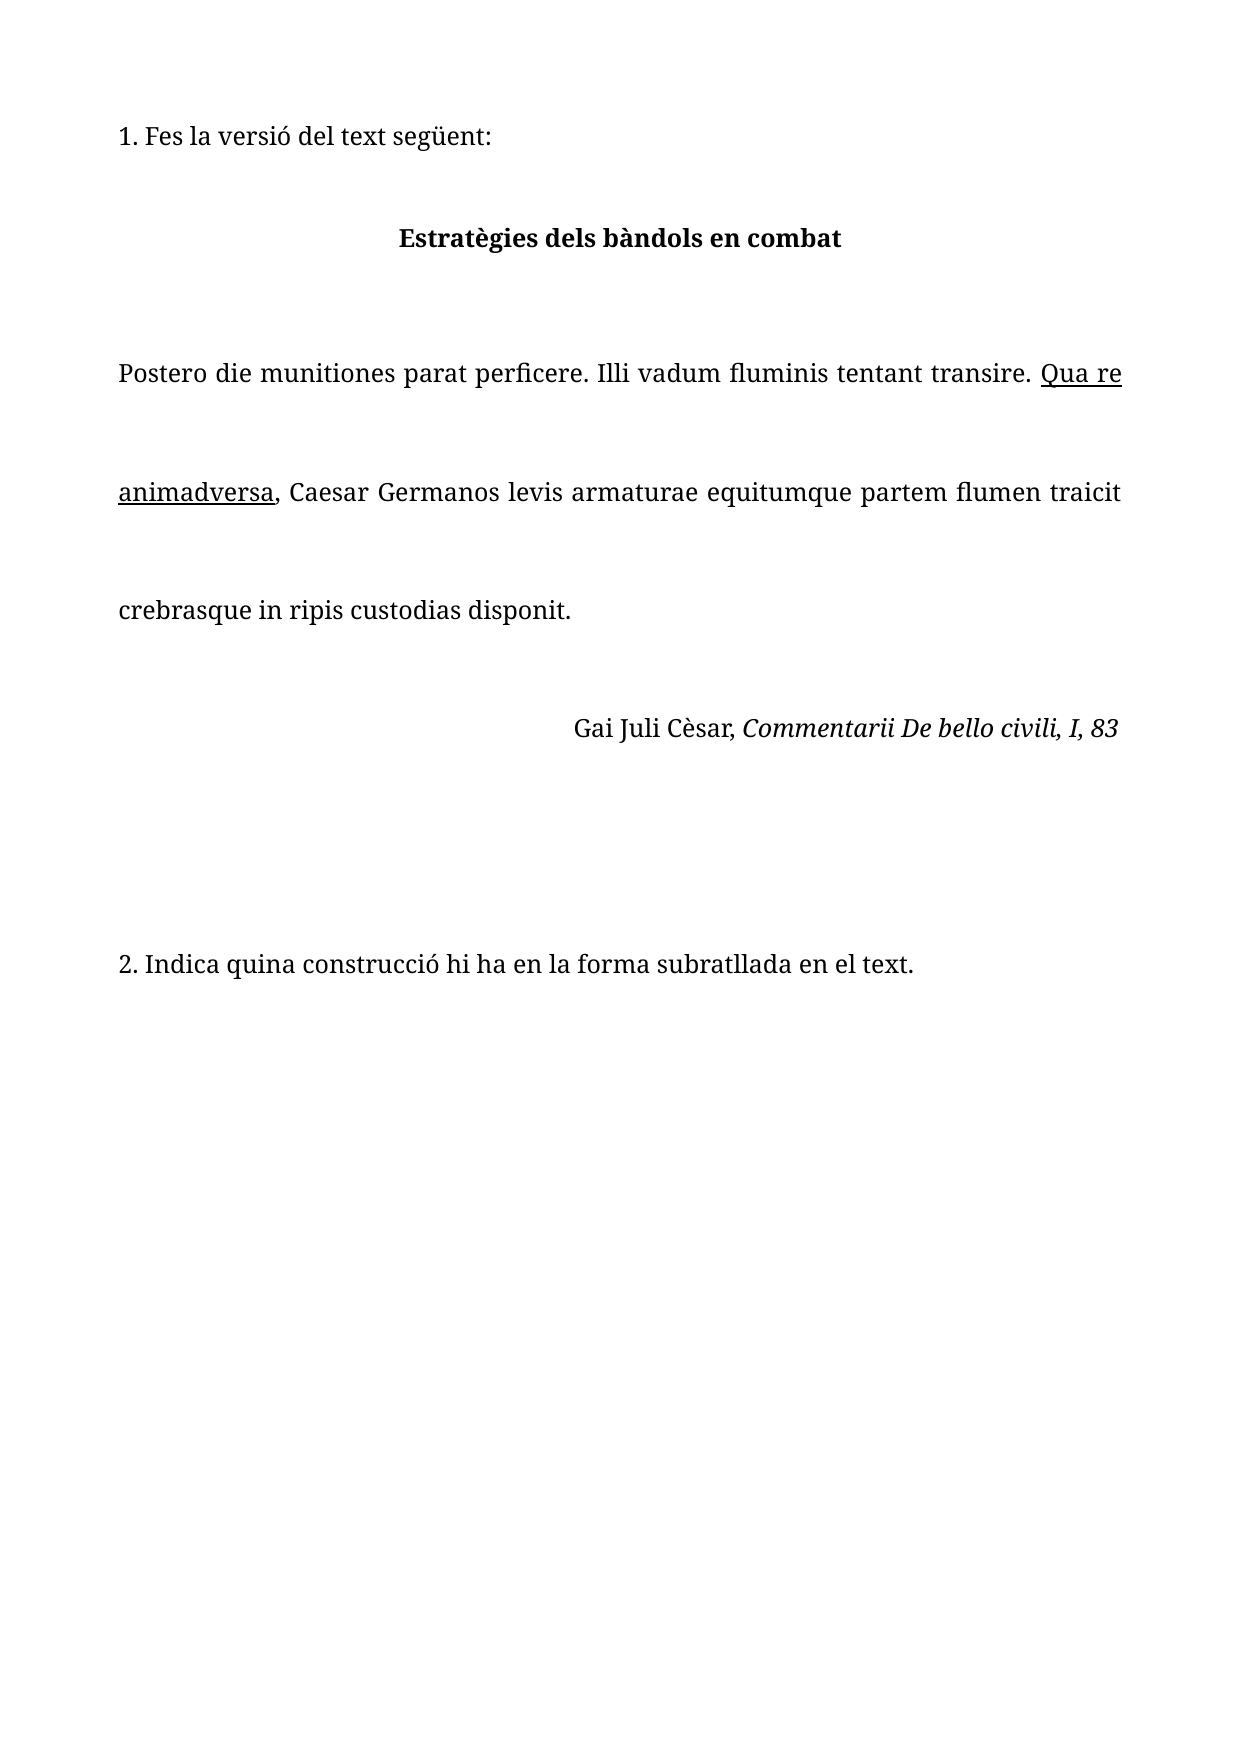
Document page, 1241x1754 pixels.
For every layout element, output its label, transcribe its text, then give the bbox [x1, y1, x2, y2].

text Postero die munitiones parat perficere. Illi vadum fluminis tentant transire. Qua re animadversa, Caesar Germanos levis armaturae equitumque partem flumen traicit crebrasque in ripis custodias disponit. [118, 288, 1122, 643]
text 1. Fes la versió del text següent: [118, 118, 1122, 152]
text 2. Indica quina construcció hi ha en la forma subratllada en el text. [118, 879, 1122, 997]
text Gai Juli Cèsar, Commentarii De bello civili, I, 83 [118, 643, 1122, 761]
text Estratègies dels bàndols en combat [118, 220, 1122, 254]
